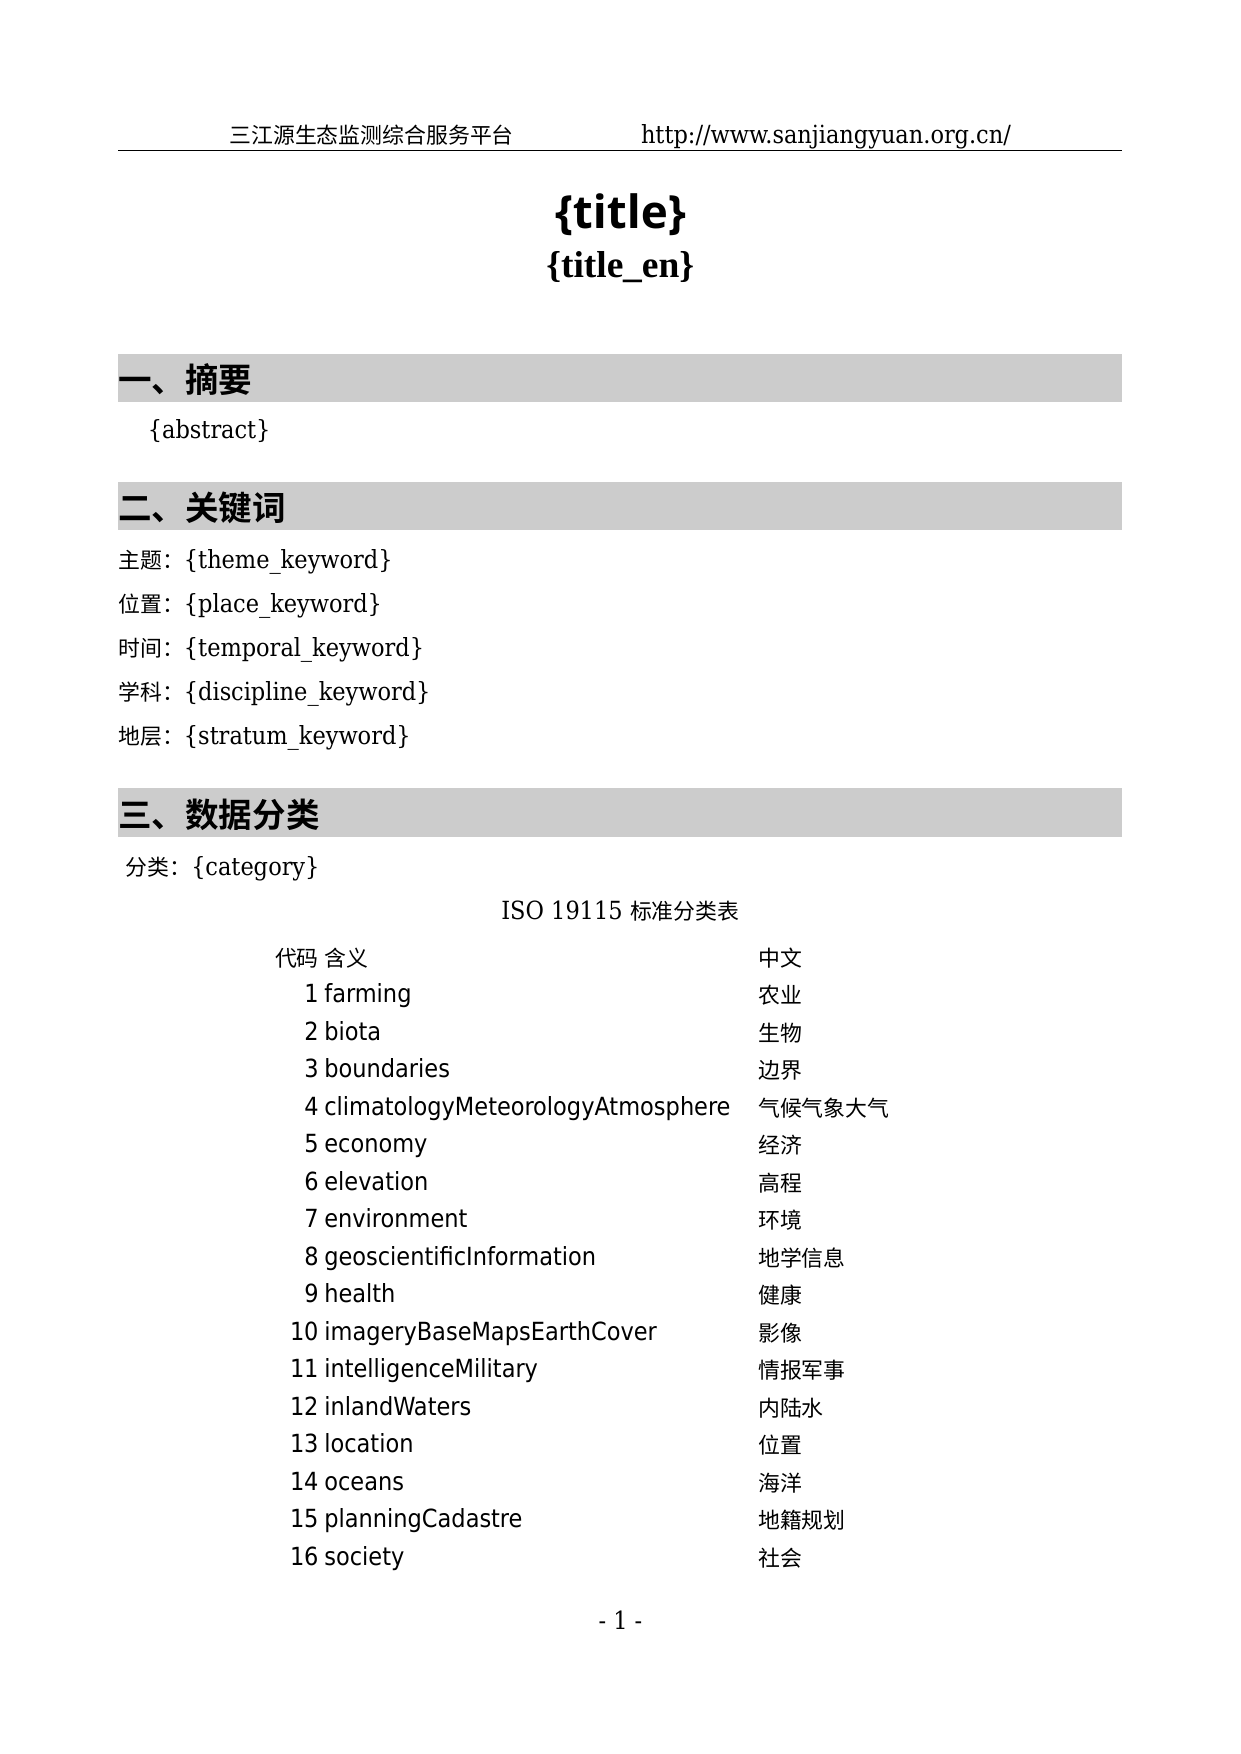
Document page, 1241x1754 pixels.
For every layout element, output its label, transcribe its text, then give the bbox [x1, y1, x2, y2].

table_cell 2 [263, 1013, 321, 1050]
table_cell 12 [263, 1388, 321, 1425]
table_cell 生物 [755, 1013, 920, 1050]
table_cell 内陆水 [755, 1388, 920, 1425]
table_cell 14 [263, 1463, 321, 1500]
table_cell inlandWaters [321, 1388, 755, 1425]
text {abstract} [118, 415, 1122, 444]
table_cell location [321, 1425, 755, 1463]
table_cell 高程 [755, 1163, 920, 1200]
table_cell 10 [263, 1313, 321, 1350]
table_cell health [321, 1275, 755, 1313]
table_cell 6 [263, 1163, 321, 1200]
table_cell 海洋 [755, 1463, 920, 1500]
table_cell 经济 [755, 1125, 920, 1163]
text 学科：{discipline_keyword} [118, 675, 1122, 707]
table_cell 气候气象大气 [755, 1088, 920, 1125]
table_cell boundaries [321, 1050, 755, 1088]
table_cell 健康 [755, 1275, 920, 1313]
table_cell 位置 [755, 1425, 920, 1463]
table_cell 4 [263, 1088, 321, 1125]
table_header 代码 [263, 938, 321, 975]
table_cell 环境 [755, 1200, 920, 1238]
table_cell 1 [263, 975, 321, 1013]
table_cell 7 [263, 1200, 321, 1238]
table_cell 影像 [755, 1313, 920, 1350]
table_cell 11 [263, 1350, 321, 1388]
table_cell 地学信息 [755, 1238, 920, 1275]
table_cell oceans [321, 1463, 755, 1500]
table_cell imageryBaseMapsEarthCover [321, 1313, 755, 1350]
text 地层：{stratum_keyword} [118, 719, 1122, 751]
table_cell 8 [263, 1238, 321, 1275]
table_cell 5 [263, 1125, 321, 1163]
text 时间：{temporal_keyword} [118, 631, 1122, 663]
table_cell 9 [263, 1275, 321, 1313]
text ISO 19115 标准分类表 [118, 894, 1122, 925]
subtitle 数据分类 [118, 788, 1122, 837]
text {title_en} [118, 242, 1122, 285]
subtitle 摘要 [118, 354, 1122, 402]
table_cell environment [321, 1200, 755, 1238]
table_cell biota [321, 1013, 755, 1050]
table_cell intelligenceMilitary [321, 1350, 755, 1388]
text 分类：{category} [118, 849, 1122, 881]
subtitle 关键词 [118, 482, 1122, 530]
table_cell 边界 [755, 1050, 920, 1088]
table_cell 15 [263, 1500, 321, 1538]
table_cell 农业 [755, 975, 920, 1013]
table_cell economy [321, 1125, 755, 1163]
text 位置：{place_keyword} [118, 587, 1122, 618]
text 主题：{theme_keyword} [118, 543, 1122, 574]
table_cell 16 [263, 1538, 321, 1575]
table_cell climatologyMeteorologyAtmosphere [321, 1088, 755, 1125]
table_cell geoscientificInformation [321, 1238, 755, 1275]
table_cell 社会 [755, 1538, 920, 1575]
table_cell farming [321, 975, 755, 1013]
table_cell elevation [321, 1163, 755, 1200]
table_cell 13 [263, 1425, 321, 1463]
table_header 含义 [321, 938, 755, 975]
table_cell 3 [263, 1050, 321, 1088]
table_cell 情报军事 [755, 1350, 920, 1388]
table_cell 地籍规划 [755, 1500, 920, 1538]
table_cell society [321, 1538, 755, 1575]
table_cell planningCadastre [321, 1500, 755, 1538]
text {title} [118, 180, 1122, 242]
table_header 中文 [755, 938, 920, 975]
